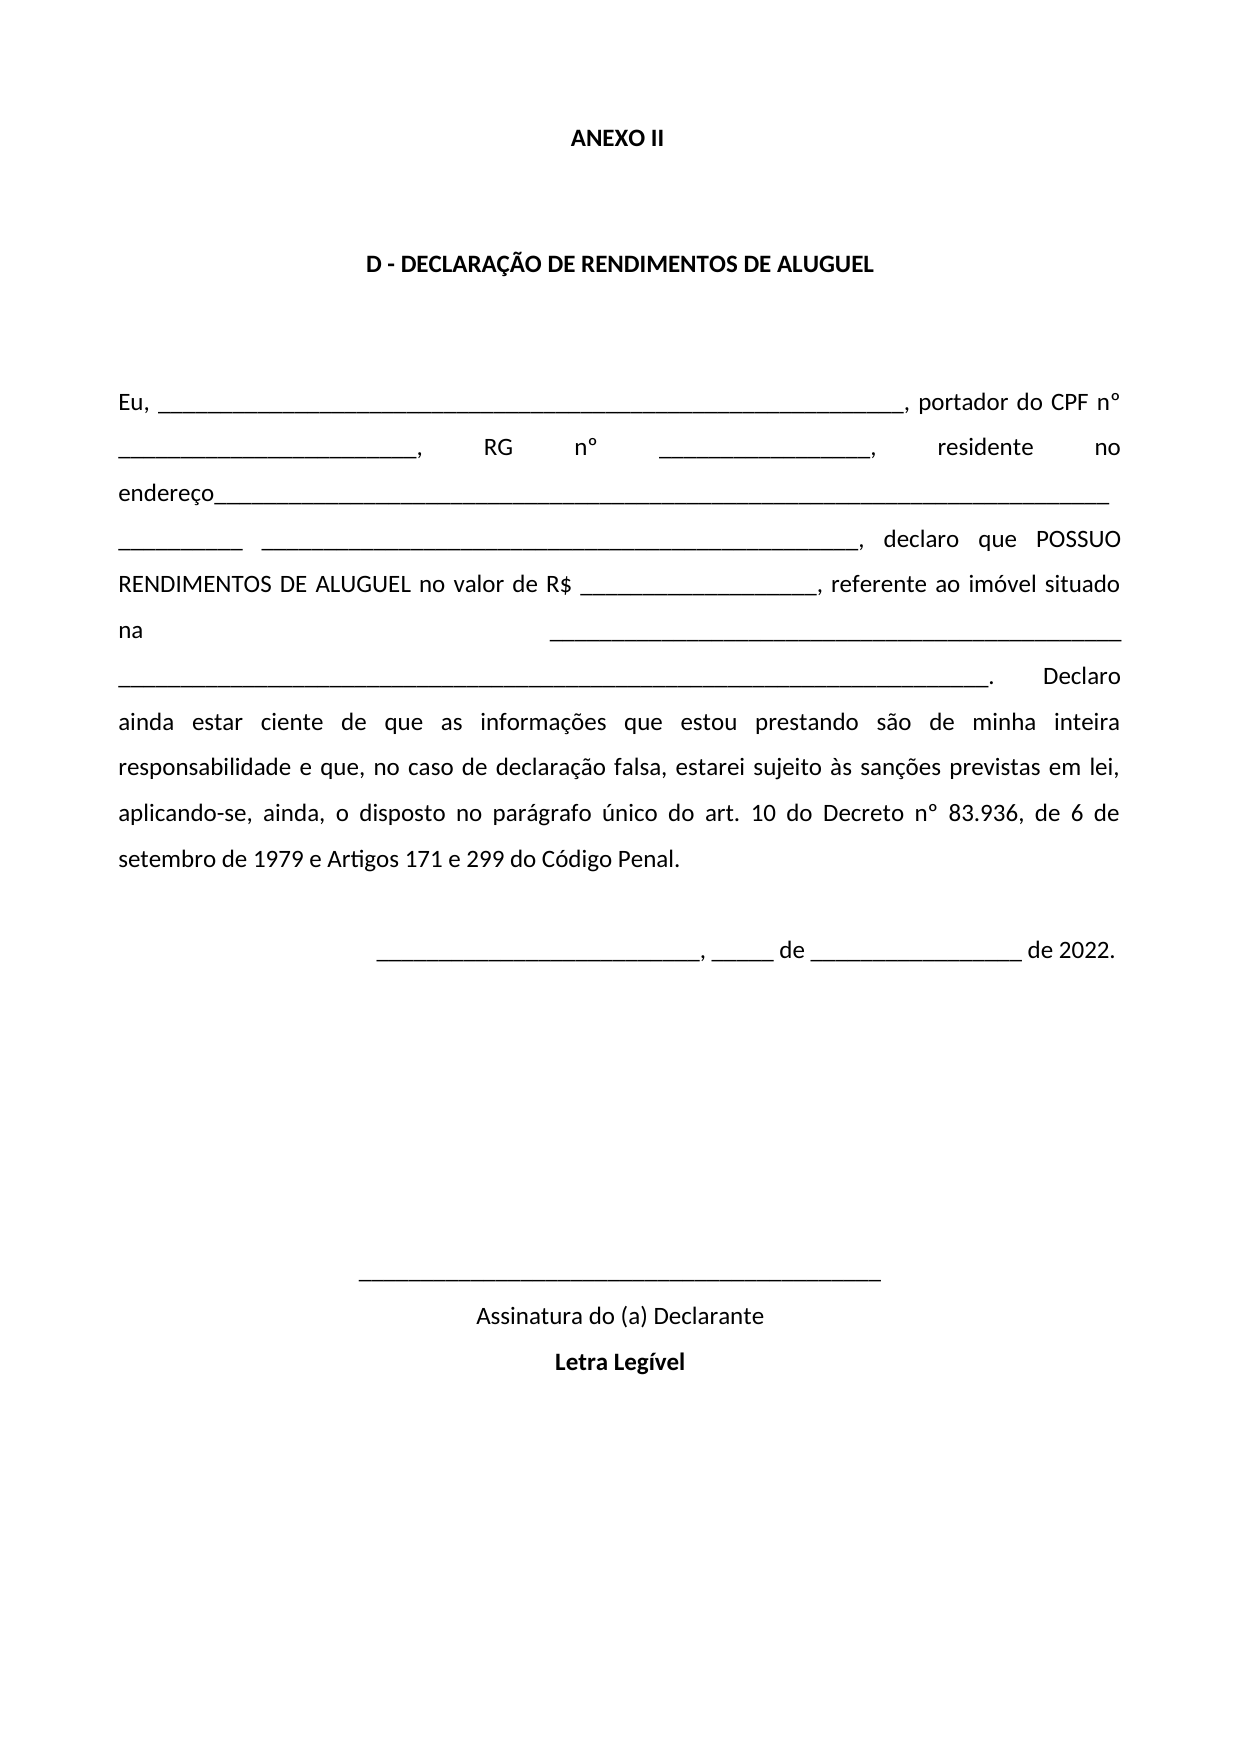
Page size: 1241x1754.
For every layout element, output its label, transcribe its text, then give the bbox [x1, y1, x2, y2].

text D - DECLARAÇÃO DE RENDIMENTOS DE ALUGUEL [118, 248, 1122, 279]
text ANEXO II [118, 122, 1122, 153]
text Letra Legível [118, 1346, 1122, 1376]
text __________________________________________ [118, 1254, 1122, 1285]
text __________________________, _____ de _________________ de 2022. [118, 934, 1122, 965]
text Eu, ____________________________________________________________, portador do CPF nº ________________________, RG nº _________________, residente no endereço__________________________________________________________________________________ ________________________________________________, declaro que POSSUO RENDIMENTOS DE ALUGUEL no valor de R$ ___________________, referente ao imóvel situado na ______________________________________________ ______________________________________________________________________. Declaro ainda estar ciente de que as informações que estou prestando são de minha inteira responsabilidade e que, no caso de declaração falsa, estarei sujeito às sanções previstas em lei, aplicando-se, ainda, o disposto no parágrafo único do art. 10 do Decreto nº 83.936, de 6 de setembro de 1979 e Artigos 171 e 299 do Código Penal. [118, 386, 1122, 873]
text Assinatura do (a) Declarante [118, 1300, 1122, 1331]
